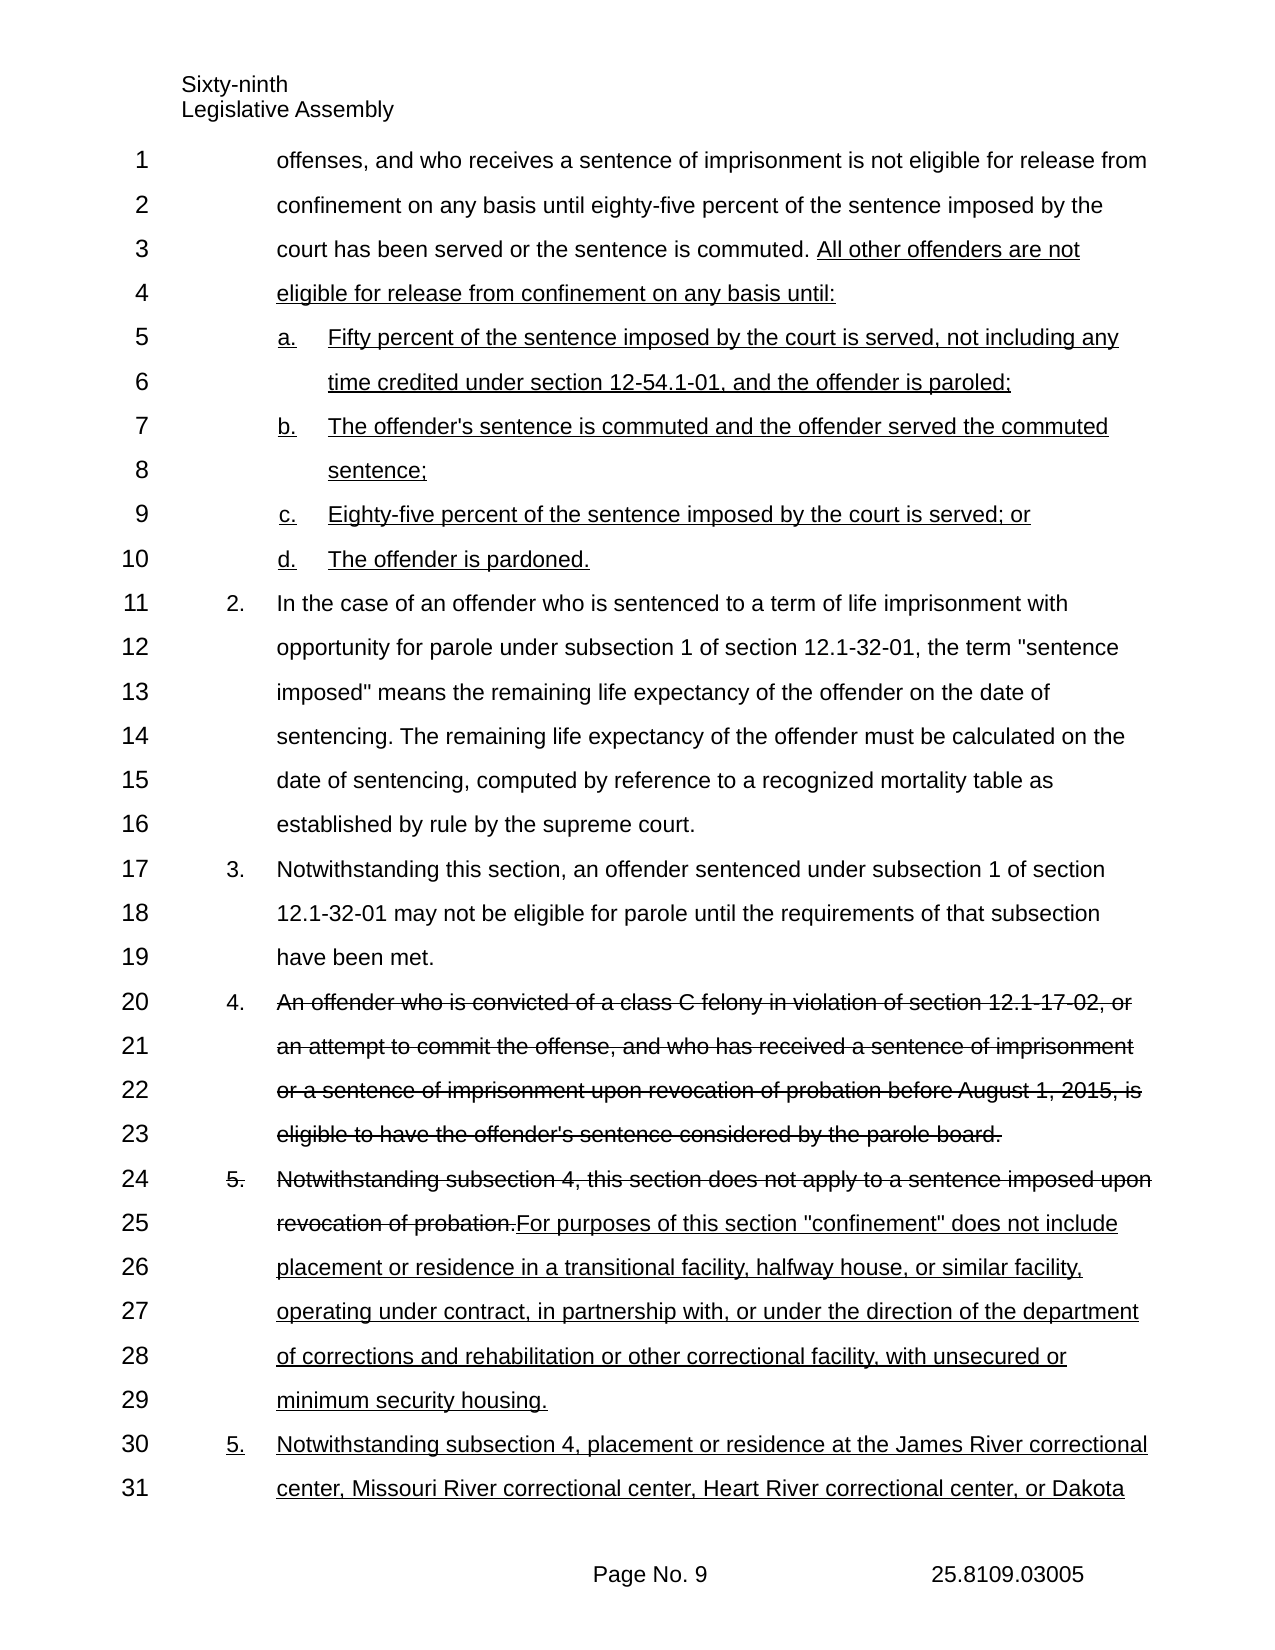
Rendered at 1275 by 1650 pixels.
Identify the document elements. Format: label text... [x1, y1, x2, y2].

text 4. An offender who is convicted of a class C felony in violation of section 12.1‑17‑02, or an attempt to commit the offense, and who has received a sentence of imprisonment or a sentence of imprisonment upon revocation of probation before August 1, 2015, is eligible to have the offender's sentence considered by the parole board. [181, 974, 1154, 1152]
text a. Fifty percent of the sentence imposed by the court is served, not including any time credited under section 12‑54.1‑01, and the offender is paroled; [181, 310, 1154, 399]
text 5. Notwithstanding subsection 4, this section does not apply to a sentence imposed upon revocation of probation.For purposes of this section "confinement" does not include placement or residence in a transitional facility, halfway house, or similar facility, operating under contract, in partnership with, or under the direction of the department of corrections and rehabilitation or other correctional facility, with unsecured or minimum security housing. [181, 1152, 1154, 1417]
text 5. Notwithstanding subsection 4, placement or residence at the James River correctional center, Missouri River correctional center, Heart River correctional center, or Dakota [181, 1417, 1154, 1506]
text d. The offender is pardoned. [181, 532, 1154, 576]
text c. Eighty-five percent of the sentence imposed by the court is served; or [181, 487, 1154, 532]
text 3. Notwithstanding this section, an offender sentenced under subsection 1 of section 12.1‑32‑01 may not be eligible for parole until the requirements of that subsection have been met. [181, 842, 1154, 974]
text b. The offender's sentence is commuted and the offender served the commuted sentence; [181, 399, 1154, 487]
text 2. In the case of an offender who is sentenced to a term of life imprisonment with opportunity for parole under subsection 1 of section 12.1‑32‑01, the term "sentence imposed" means the remaining life expectancy of the offender on the date of sentencing. The remaining life expectancy of the offender must be calculated on the date of sentencing, computed by reference to a recognized mortality table as established by rule by the supreme court. [181, 576, 1154, 842]
text offenses, and who receives a sentence of imprisonment is not eligible for release from confinement on any basis until eighty‑five percent of the sentence imposed by the court has been served or the sentence is commuted. All other offenders are not eligible for release from confinement on any basis until: [181, 133, 1154, 310]
